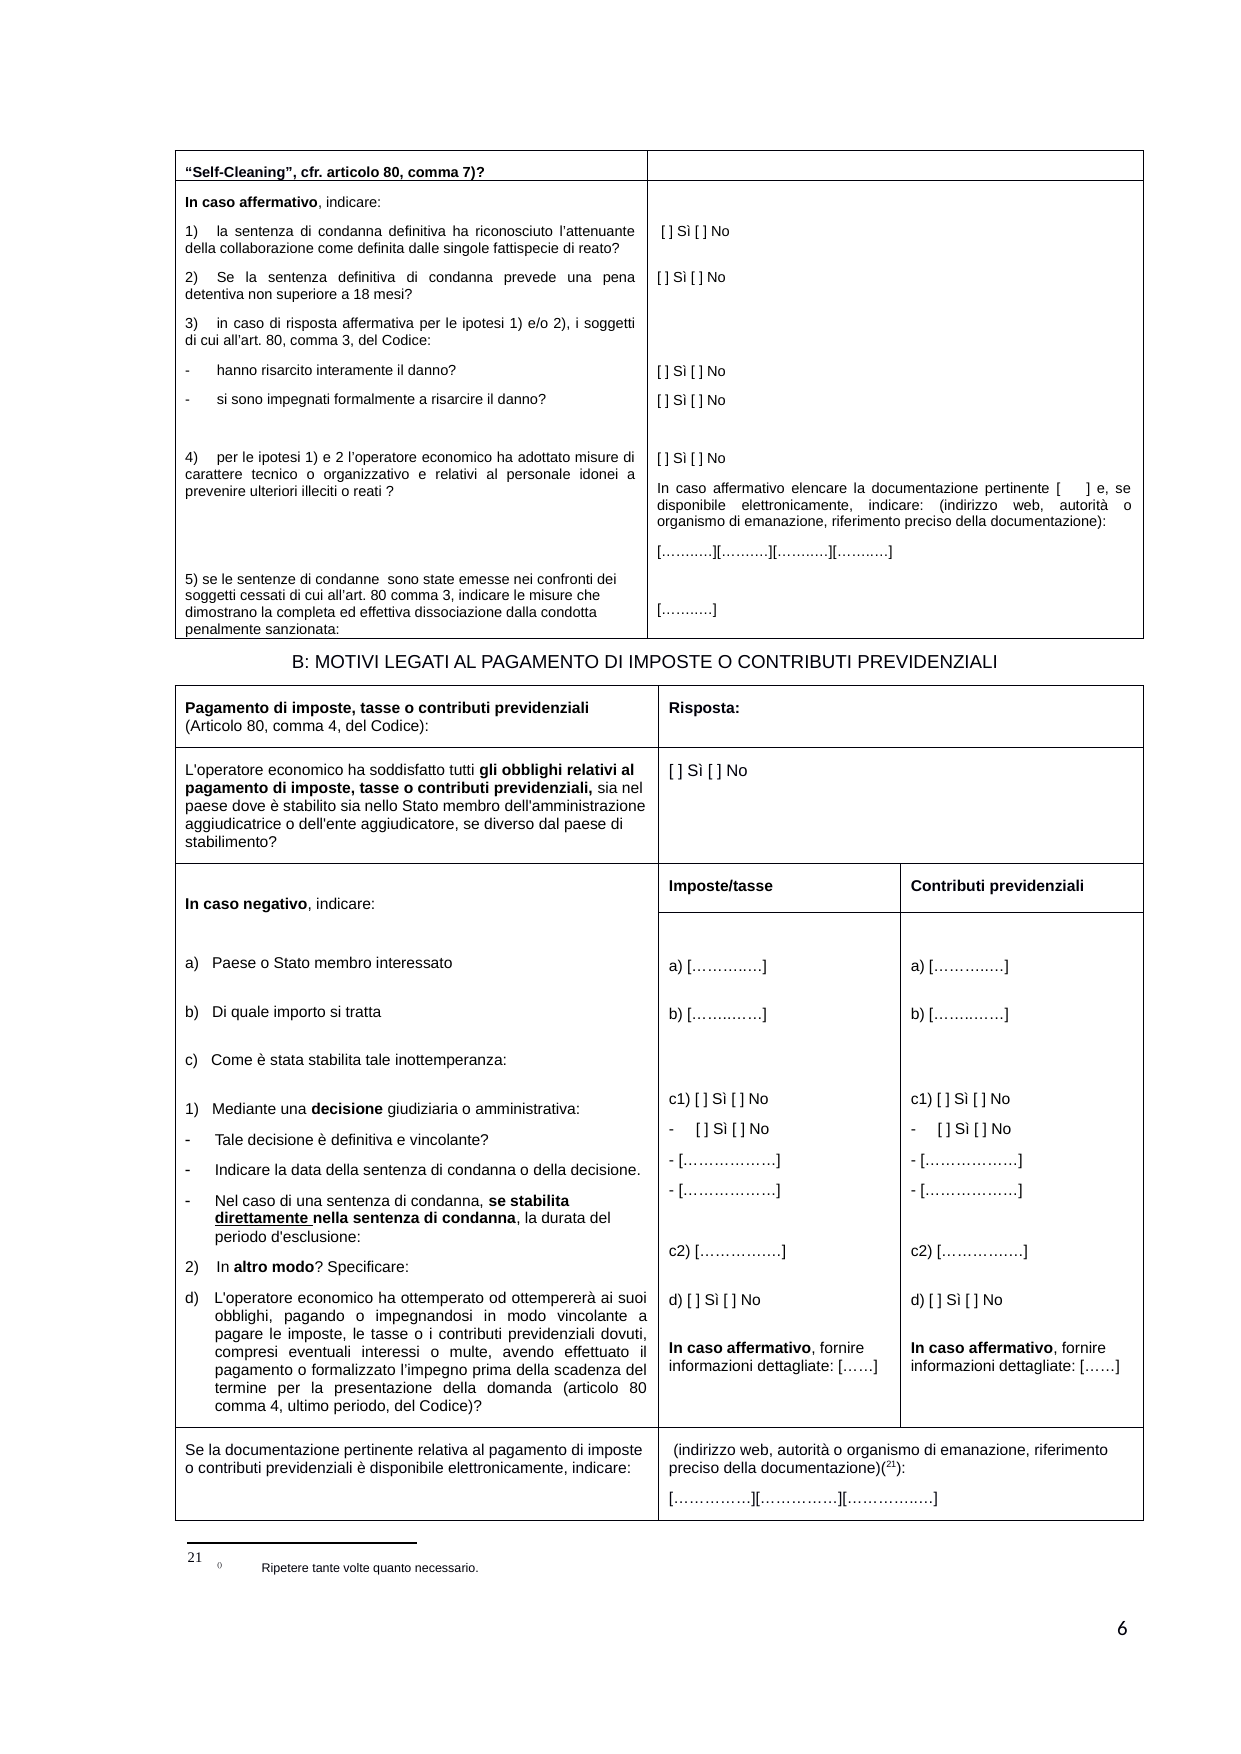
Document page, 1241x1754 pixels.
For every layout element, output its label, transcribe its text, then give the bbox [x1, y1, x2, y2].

table_cell (indirizzo web, autorità o organismo di emanazione, riferimento preciso della documentazione)(): [……………][……………][…………..…] [659, 1428, 1143, 1519]
text B: MOTIVI LEGATI AL PAGAMENTO DI IMPOSTE O CONTRIBUTI PREVIDENZIALI [187, 651, 1102, 672]
table_cell [648, 151, 1143, 180]
table_header Pagamento di imposte, tasse o contributi previdenziali (Articolo 80, comma 4, del Codice): [176, 686, 658, 747]
table_cell a) [………..…] b) [……..……] c1) [ ] Sì [ ] No - [ ] Sì [ ] No - [………………] - [………………] c2) [………….…] d) [ ] Sì [ ] No In caso affermativo, fornire informazioni dettagliate: [……] [901, 913, 1143, 1427]
table_cell “Self-Cleaning”, cfr. articolo 80, comma 7)? [176, 151, 647, 180]
table_cell L'operatore economico ha soddisfatto tutti gli obblighi relativi al pagamento di imposte, tasse o contributi previdenziali, sia nel paese dove è stabilito sia nello Stato membro dell'amministrazione aggiudicatrice o dell'ente aggiudicatore, se diverso dal paese di stabilimento? [176, 748, 658, 863]
table_cell a) [………..…] b) [……..……] c1) [ ] Sì [ ] No - [ ] Sì [ ] No - [………………] - [………………] c2) [………….…] d) [ ] Sì [ ] No In caso affermativo, fornire informazioni dettagliate: [……] [659, 913, 900, 1427]
table_cell Contributi previdenziali [901, 864, 1143, 912]
table_header Risposta: [659, 686, 1143, 747]
table_cell In caso affermativo, indicare: 1) la sentenza di condanna definitiva ha riconosciuto l’attenuante della collaborazione come definita dalle singole fattispecie di reato? 2) Se la sentenza definitiva di condanna prevede una pena detentiva non superiore a 18 mesi? 3) in caso di risposta affermativa per le ipotesi 1) e/o 2), i soggetti di cui all’art. 80, comma 3, del Codice: - hanno risarcito interamente il danno? - si sono impegnati formalmente a risarcire il danno? 4) per le ipotesi 1) e 2 l’operatore economico ha adottato misure di carattere tecnico o organizzativo e relativi al personale idonei a prevenire ulteriori illeciti o reati ? 5) se le sentenze di condanne sono state emesse nei confronti dei soggetti cessati di cui all’art. 80 comma 3, indicare le misure che dimostrano la completa ed effettiva dissociazione dalla condotta penalmente sanzionata: [176, 181, 647, 637]
table_cell [ ] Sì [ ] No [ ] Sì [ ] No [ ] Sì [ ] No [ ] Sì [ ] No [ ] Sì [ ] No In caso affermativo elencare la documentazione pertinente [ ] e, se disponibile elettronicamente, indicare: (indirizzo web, autorità o organismo di emanazione, riferimento preciso della documentazione): [……..…][…….…][……..…][……..…] [……..…] [648, 181, 1143, 637]
table_cell In caso negativo, indicare: a) Paese o Stato membro interessato b) Di quale importo si tratta c) Come è stata stabilita tale inottemperanza: 1) Mediante una decisione giudiziaria o amministrativa: Tale decisione è definitiva e vincolante? Indicare la data della sentenza di condanna o della decisione. Nel caso di una sentenza di condanna, se stabilita direttamente nella sentenza di condanna, la durata del periodo d'esclusione: 2) In altro modo? Specificare: d) L'operatore economico ha ottemperato od ottempererà ai suoi obblighi, pagando o impegnandosi in modo vincolante a pagare le imposte, le tasse o i contributi previdenziali dovuti, compresi eventuali interessi o multe, avendo effettuato il pagamento o formalizzato l’impegno prima della scadenza del termine per la presentazione della domanda (articolo 80 comma 4, ultimo periodo, del Codice)? [176, 864, 658, 1427]
table_cell [ ] Sì [ ] No [659, 748, 1143, 863]
table_cell Se la documentazione pertinente relativa al pagamento di imposte o contributi previdenziali è disponibile elettronicamente, indicare: [176, 1428, 658, 1519]
table_cell Imposte/tasse [659, 864, 900, 912]
